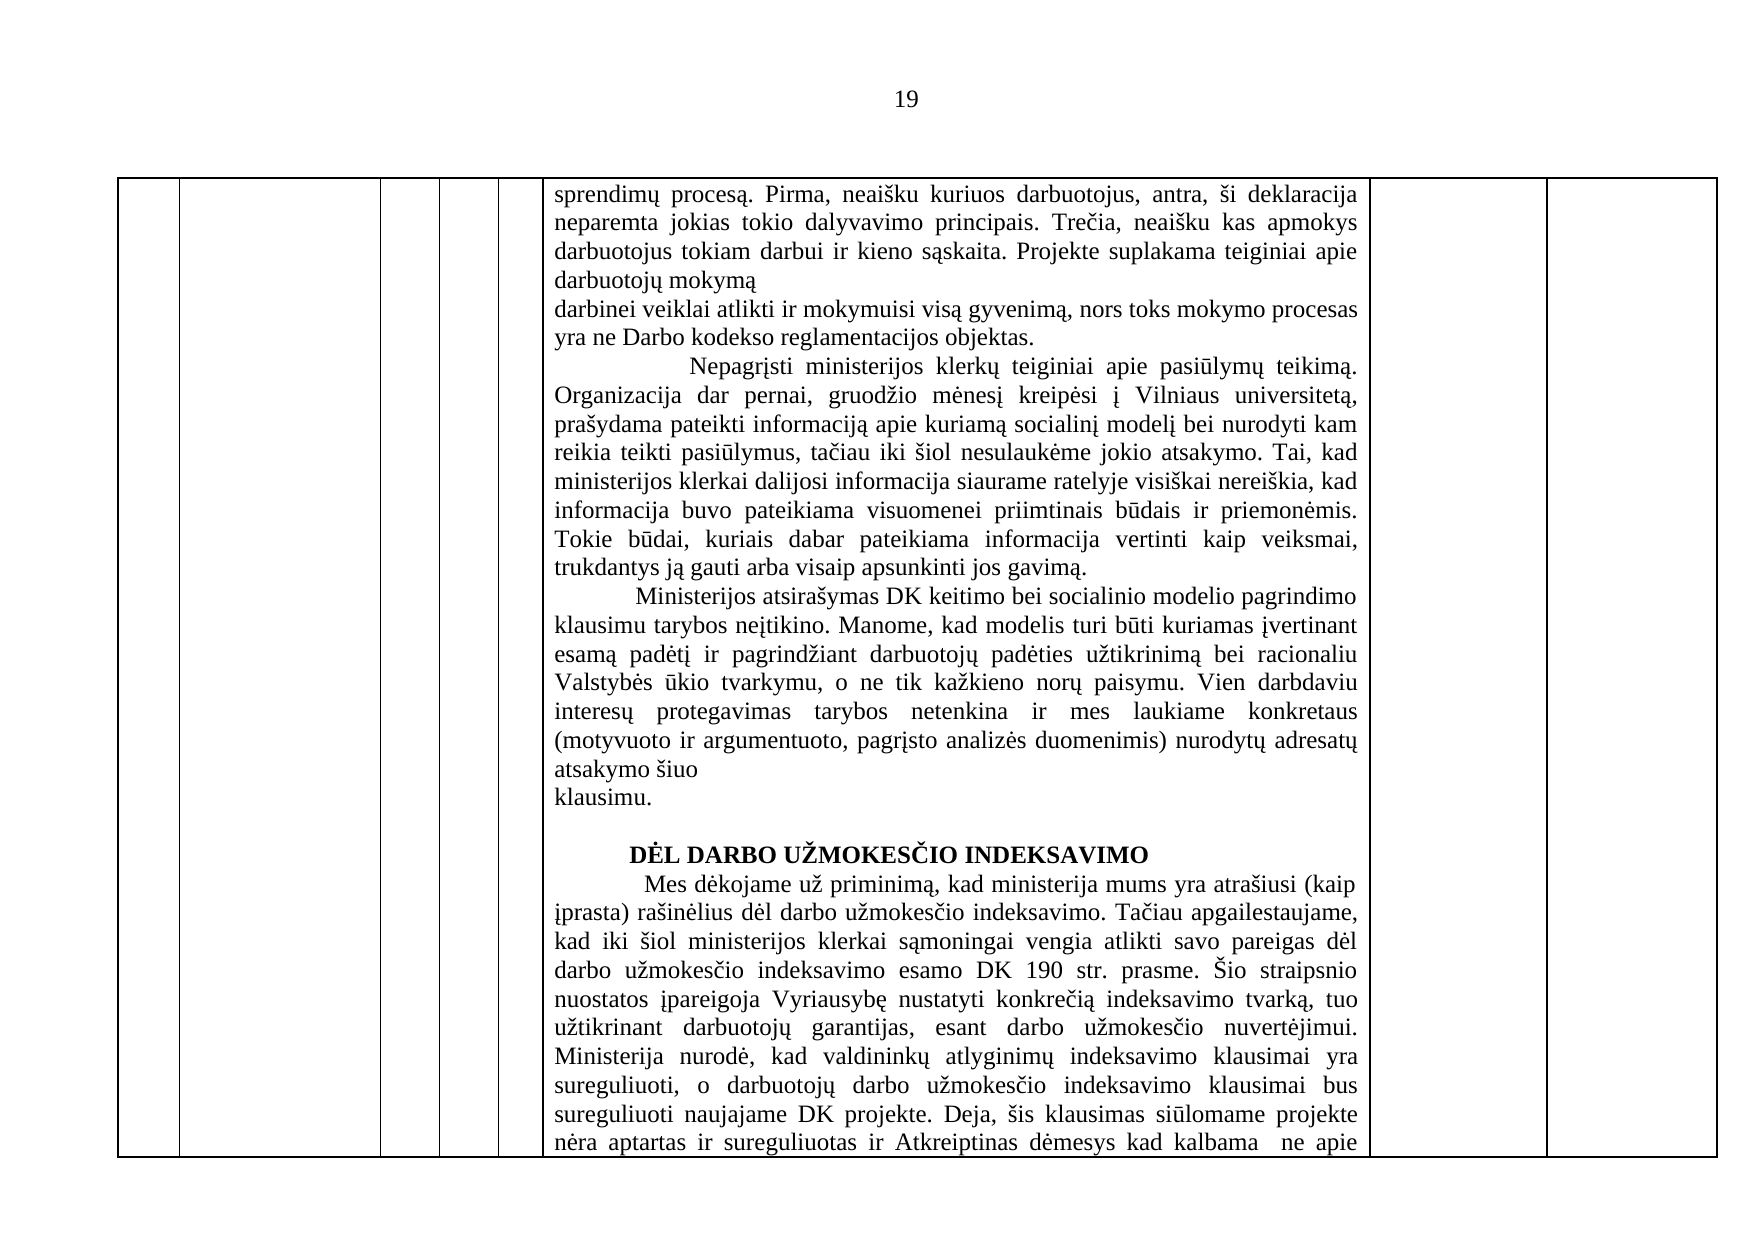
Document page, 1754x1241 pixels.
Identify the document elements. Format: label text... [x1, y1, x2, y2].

table_cell [1371, 179, 1546, 1156]
table_cell sprendimų procesą. Pirma, neaišku kuriuos darbuotojus, antra, ši deklaracija neparemta jokias tokio dalyvavimo principais. Trečia, neaišku kas apmokys darbuotojus tokiam darbui ir kieno sąskaita. Projekte suplakama teiginiai apie darbuotojų mokymą darbinei veiklai atlikti ir mokymuisi visą gyvenimą, nors toks mokymo procesas yra ne Darbo kodekso reglamentacijos objektas. Nepagrįsti ministerijos klerkų teiginiai apie pasiūlymų teikimą. Organizacija dar pernai, gruodžio mėnesį kreipėsi į Vilniaus universitetą, prašydama pateikti informaciją apie kuriamą socialinį modelį bei nurodyti kam reikia teikti pasiūlymus, tačiau iki šiol nesulaukėme jokio atsakymo. Tai, kad ministerijos klerkai dalijosi informacija siaurame ratelyje visiškai nereiškia, kad informacija buvo pateikiama visuomenei priimtinais būdais ir priemonėmis. Tokie būdai, kuriais dabar pateikiama informacija vertinti kaip veiksmai, trukdantys ją gauti arba visaip apsunkinti jos gavimą. Ministerijos atsirašymas DK keitimo bei socialinio modelio pagrindimo klausimu tarybos neįtikino. Manome, kad modelis turi būti kuriamas įvertinant esamą padėtį ir pagrindžiant darbuotojų padėties užtikrinimą bei racionaliu Valstybės ūkio tvarkymu, o ne tik kažkieno norų paisymu. Vien darbdaviu interesų protegavimas tarybos netenkina ir mes laukiame konkretaus (motyvuoto ir argumentuoto, pagrįsto analizės duomenimis) nurodytų adresatų atsakymo šiuo klausimu. DĖL DARBO UŽMOKESČIO INDEKSAVIMO Mes dėkojame už priminimą, kad ministerija mums yra atrašiusi (kaip įprasta) rašinėlius dėl darbo užmokesčio indeksavimo. Tačiau apgailestaujame, kad iki šiol ministerijos klerkai sąmoningai vengia atlikti savo pareigas dėl darbo užmokesčio indeksavimo esamo DK 190 str. prasme. Šio straipsnio nuostatos įpareigoja Vyriausybę nustatyti konkrečią indeksavimo tvarką, tuo užtikrinant darbuotojų garantijas, esant darbo užmokesčio nuvertėjimui. Ministerija nurodė, kad valdininkų atlyginimų indeksavimo klausimai yra sureguliuoti, o darbuotojų darbo užmokesčio indeksavimo klausimai bus sureguliuoti naujajame DK projekte. Deja, šis klausimas siūlomame projekte nėra aptartas ir sureguliuotas ir Atkreiptinas dėmesys kad kalbama ne apie [544, 179, 1369, 1156]
table_cell [119, 179, 179, 1156]
table_cell [180, 179, 380, 1156]
table_cell [381, 179, 439, 1156]
table_cell [1548, 179, 1716, 1156]
table_cell [440, 179, 498, 1156]
table_cell [499, 179, 542, 1156]
